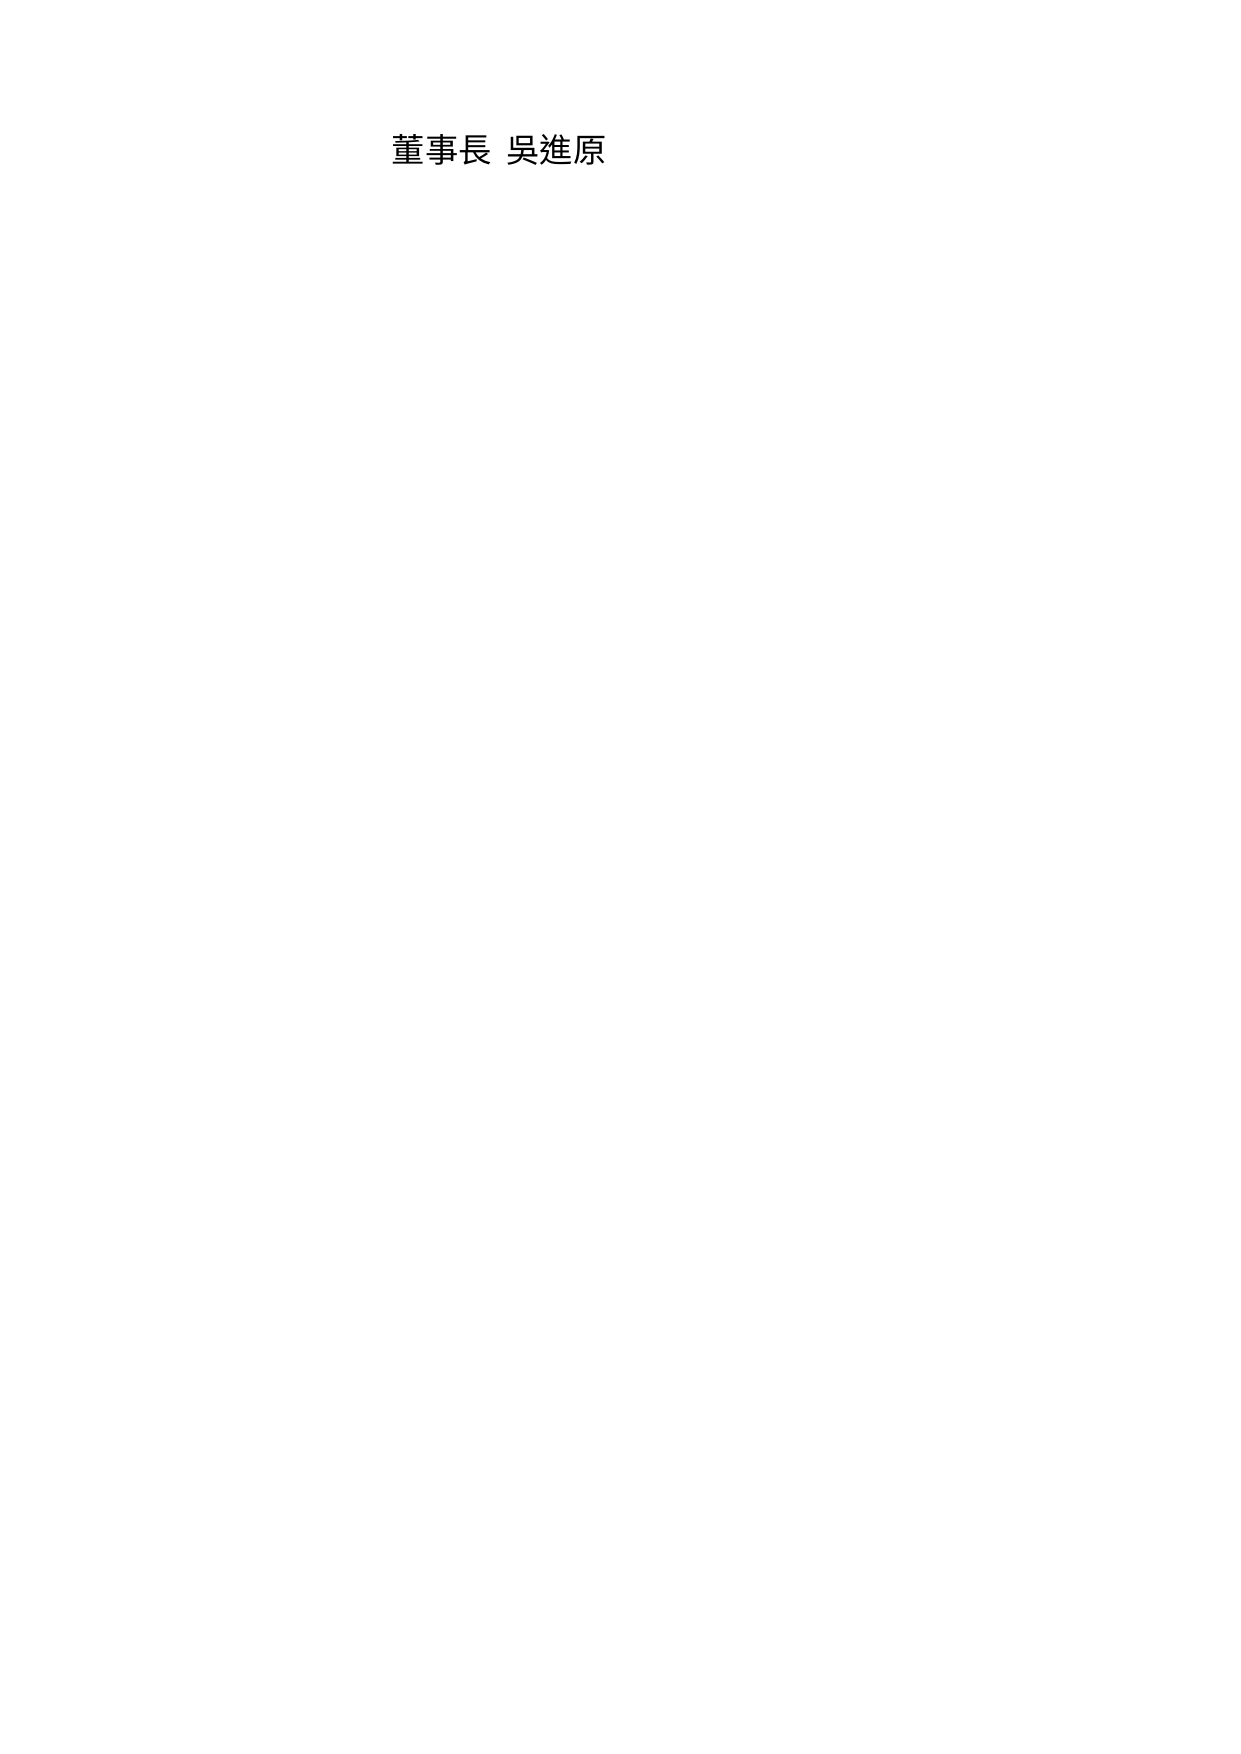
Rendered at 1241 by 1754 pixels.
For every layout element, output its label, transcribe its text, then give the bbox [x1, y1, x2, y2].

text 董事長 吳進原 [175, 124, 1165, 172]
